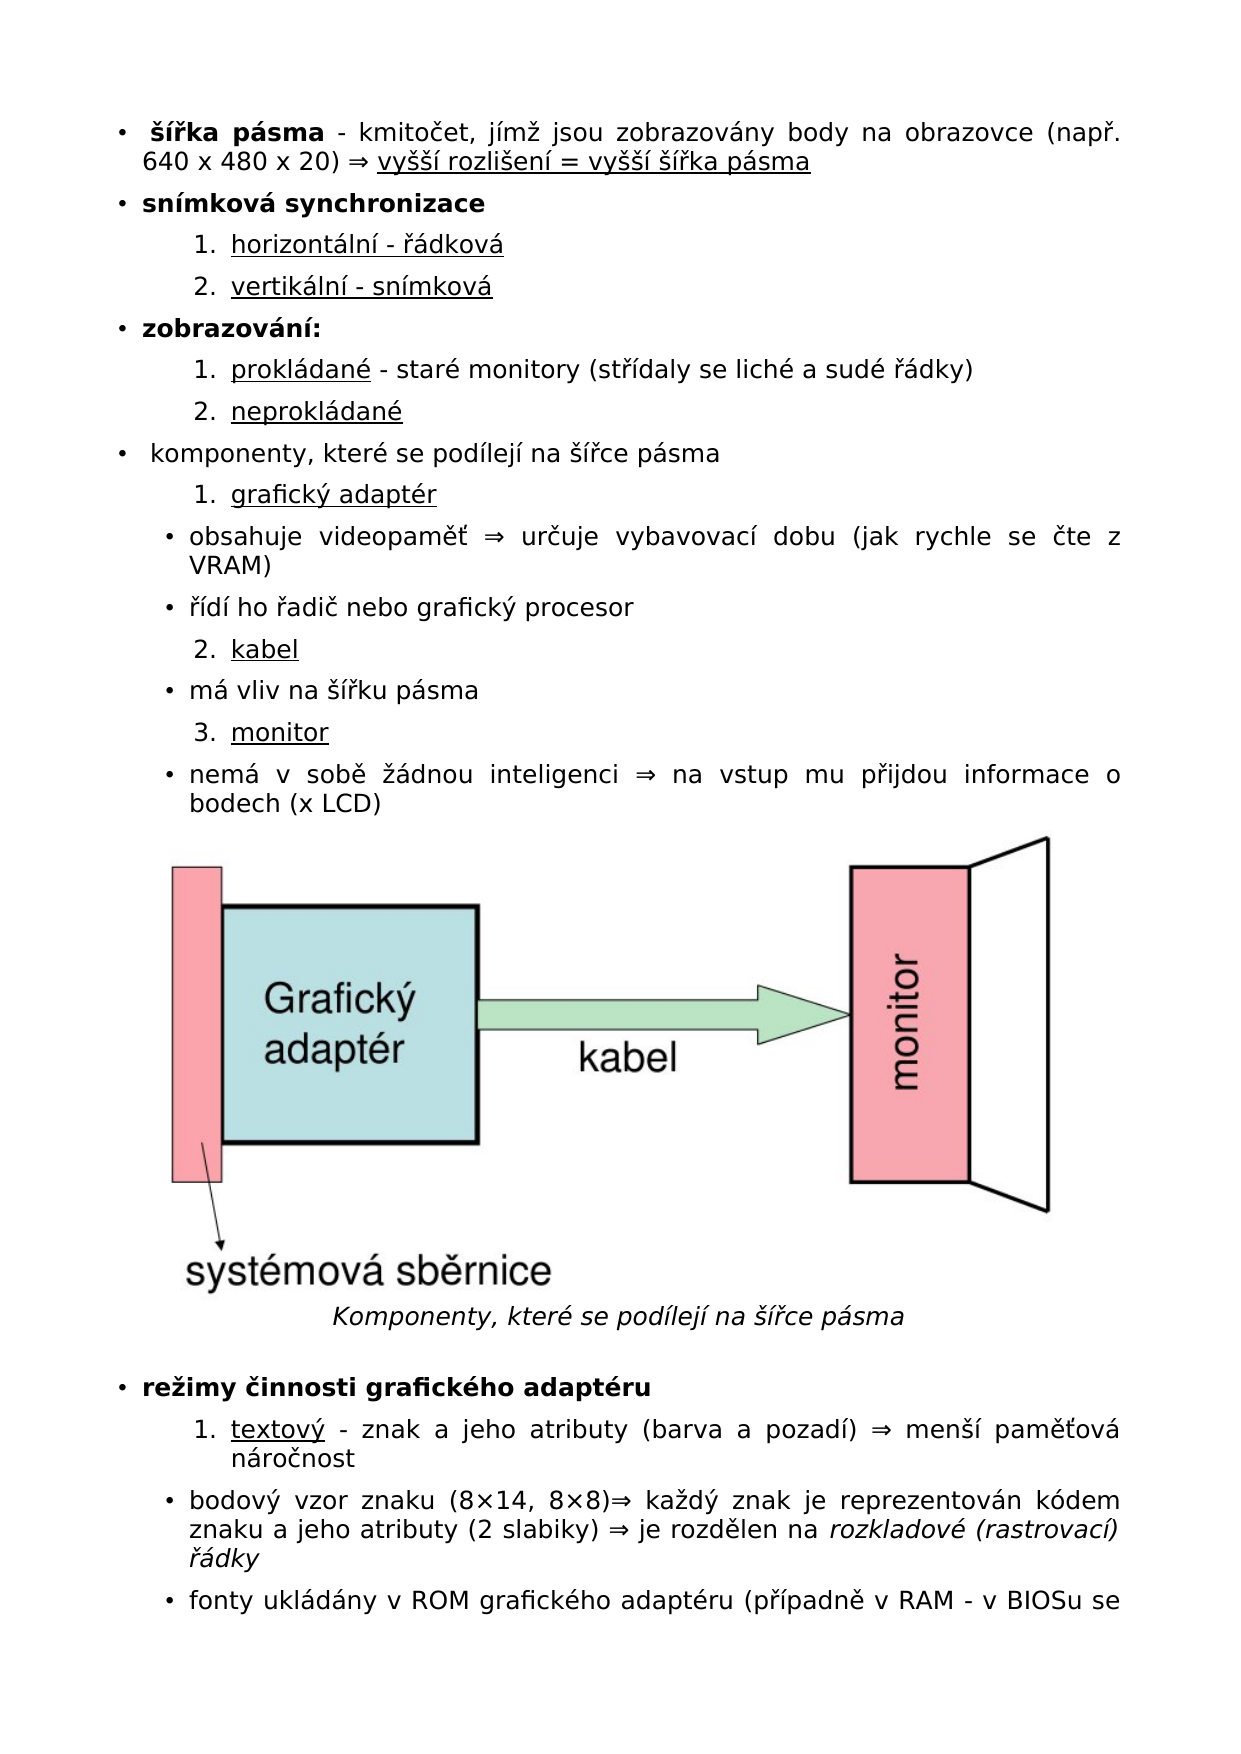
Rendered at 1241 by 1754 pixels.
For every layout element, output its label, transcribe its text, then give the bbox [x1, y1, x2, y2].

list textový - znak a jeho atributy (barva a pozadí) ⇒ menší paměťová náročnost [193, 1415, 1122, 1473]
list zobrazování: [118, 314, 1122, 343]
list monitor [193, 718, 1122, 747]
list nemá v sobě žádnou inteligenci ⇒ na vstup mu přijdou informace o bodech (x LCD) [165, 760, 1122, 818]
text Komponenty, které se podílejí na šířce pásma [151, 1303, 1089, 1332]
list bodový vzor znaku (8×14, 8×8)⇒ každý znak je reprezentován kódem znaku a jeho atributy (2 slabiky) ⇒ je rozdělen na rozkladové (rastrovací) řádky [165, 1486, 1122, 1573]
list snímková synchronizace [118, 189, 1122, 218]
list vertikální - snímková [193, 272, 1122, 301]
list šířka pásma - kmitočet, jímž jsou zobrazovány body na obrazovce (např. 640 x 480 x 20) ⇒ vyšší rozlišení = vyšší šířka pásma [118, 118, 1122, 176]
list řídí ho řadič nebo grafický procesor [165, 593, 1122, 622]
list komponenty, které se podílejí na šířce pásma [118, 439, 1122, 468]
list grafický adaptér [193, 481, 1122, 510]
list kabel [193, 635, 1122, 664]
picture [151, 830, 1089, 1303]
list fonty ukládány v ROM grafického adaptéru (případně v RAM - v BIOSu se [165, 1586, 1122, 1615]
list režimy činnosti grafického adaptéru [118, 1373, 1122, 1402]
list horizontální - řádková [193, 231, 1122, 260]
list obsahuje videopaměť ⇒ určuje vybavovací dobu (jak rychle se čte z VRAM) [165, 522, 1122, 581]
list má vliv na šířku pásma [165, 676, 1122, 706]
list prokládané - staré monitory (střídaly se liché a sudé řádky) [193, 356, 1122, 385]
list neprokládané [193, 397, 1122, 426]
